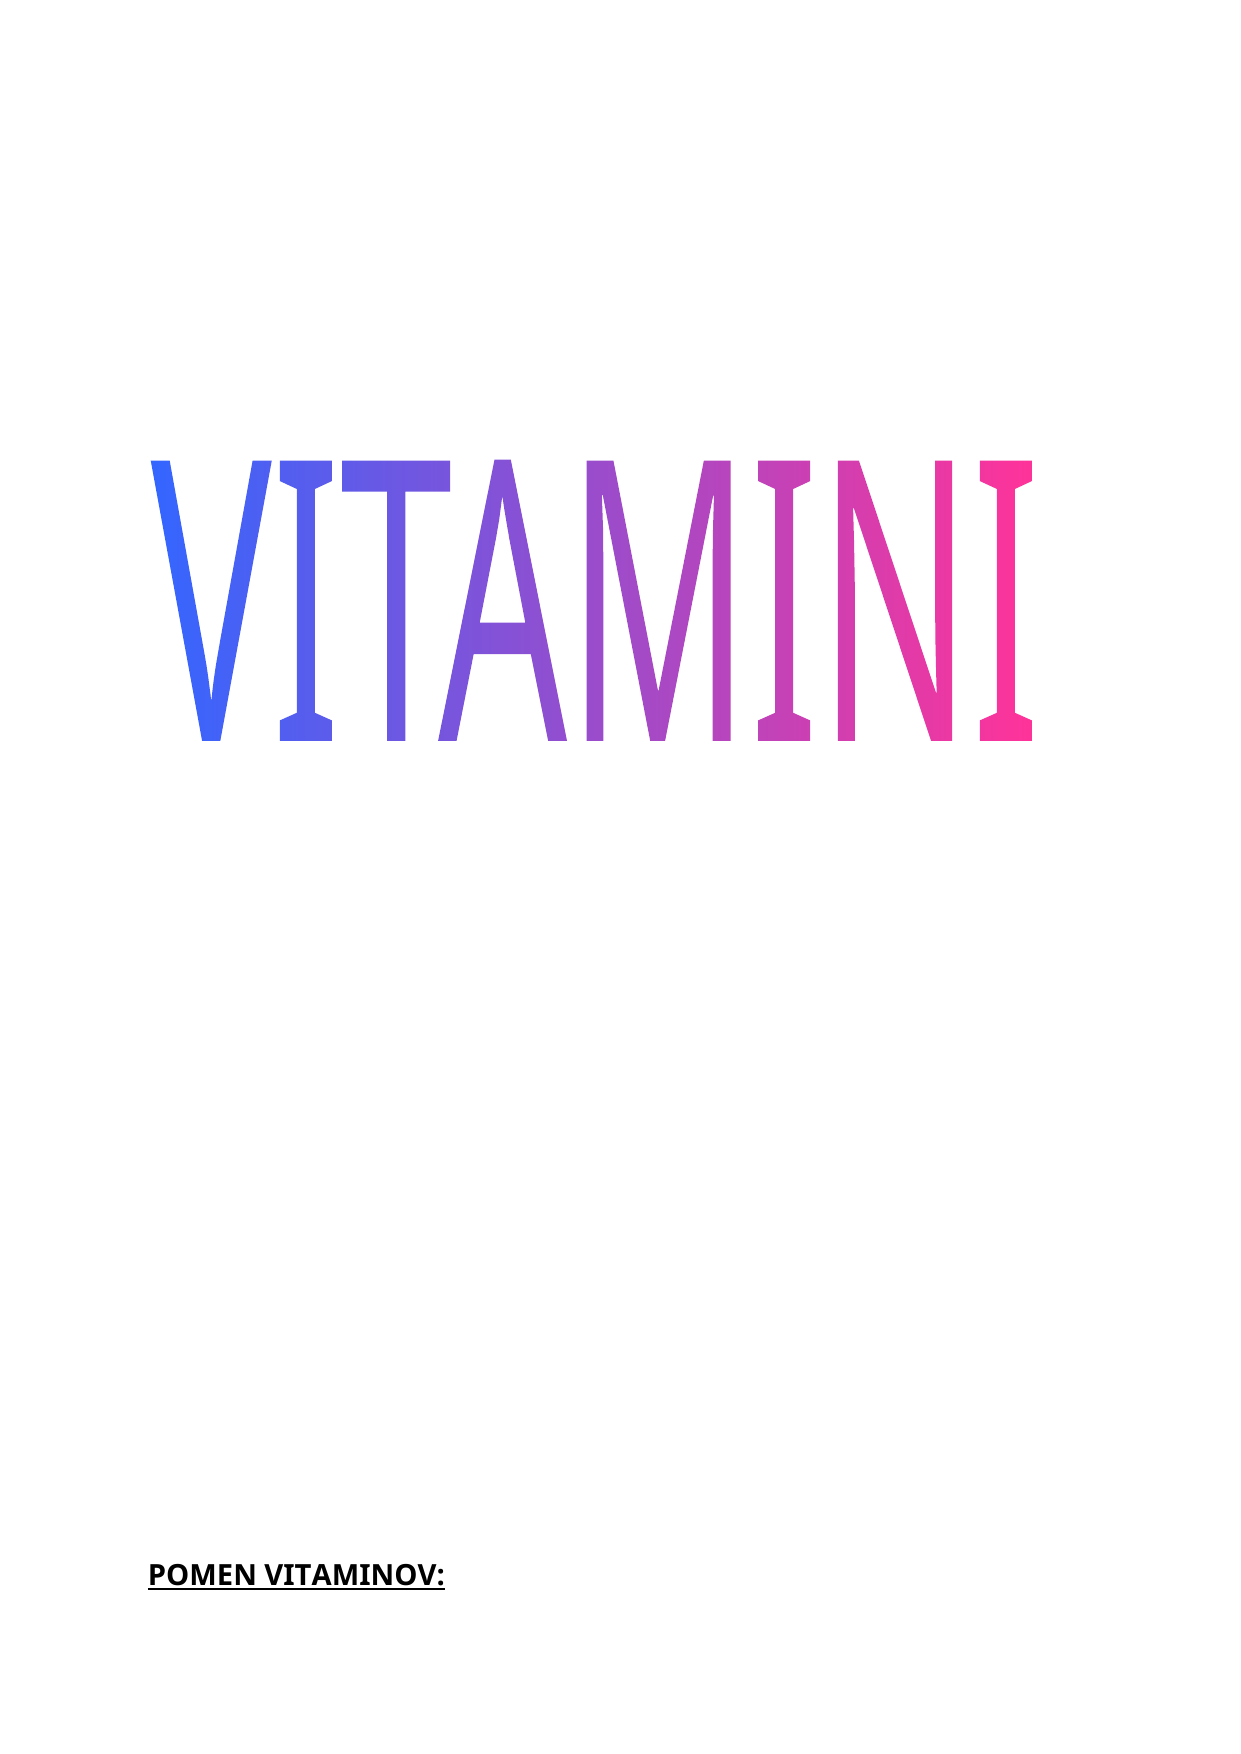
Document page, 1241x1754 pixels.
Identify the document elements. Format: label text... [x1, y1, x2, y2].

text POMEN VITAMINOV: [148, 1554, 1093, 1594]
